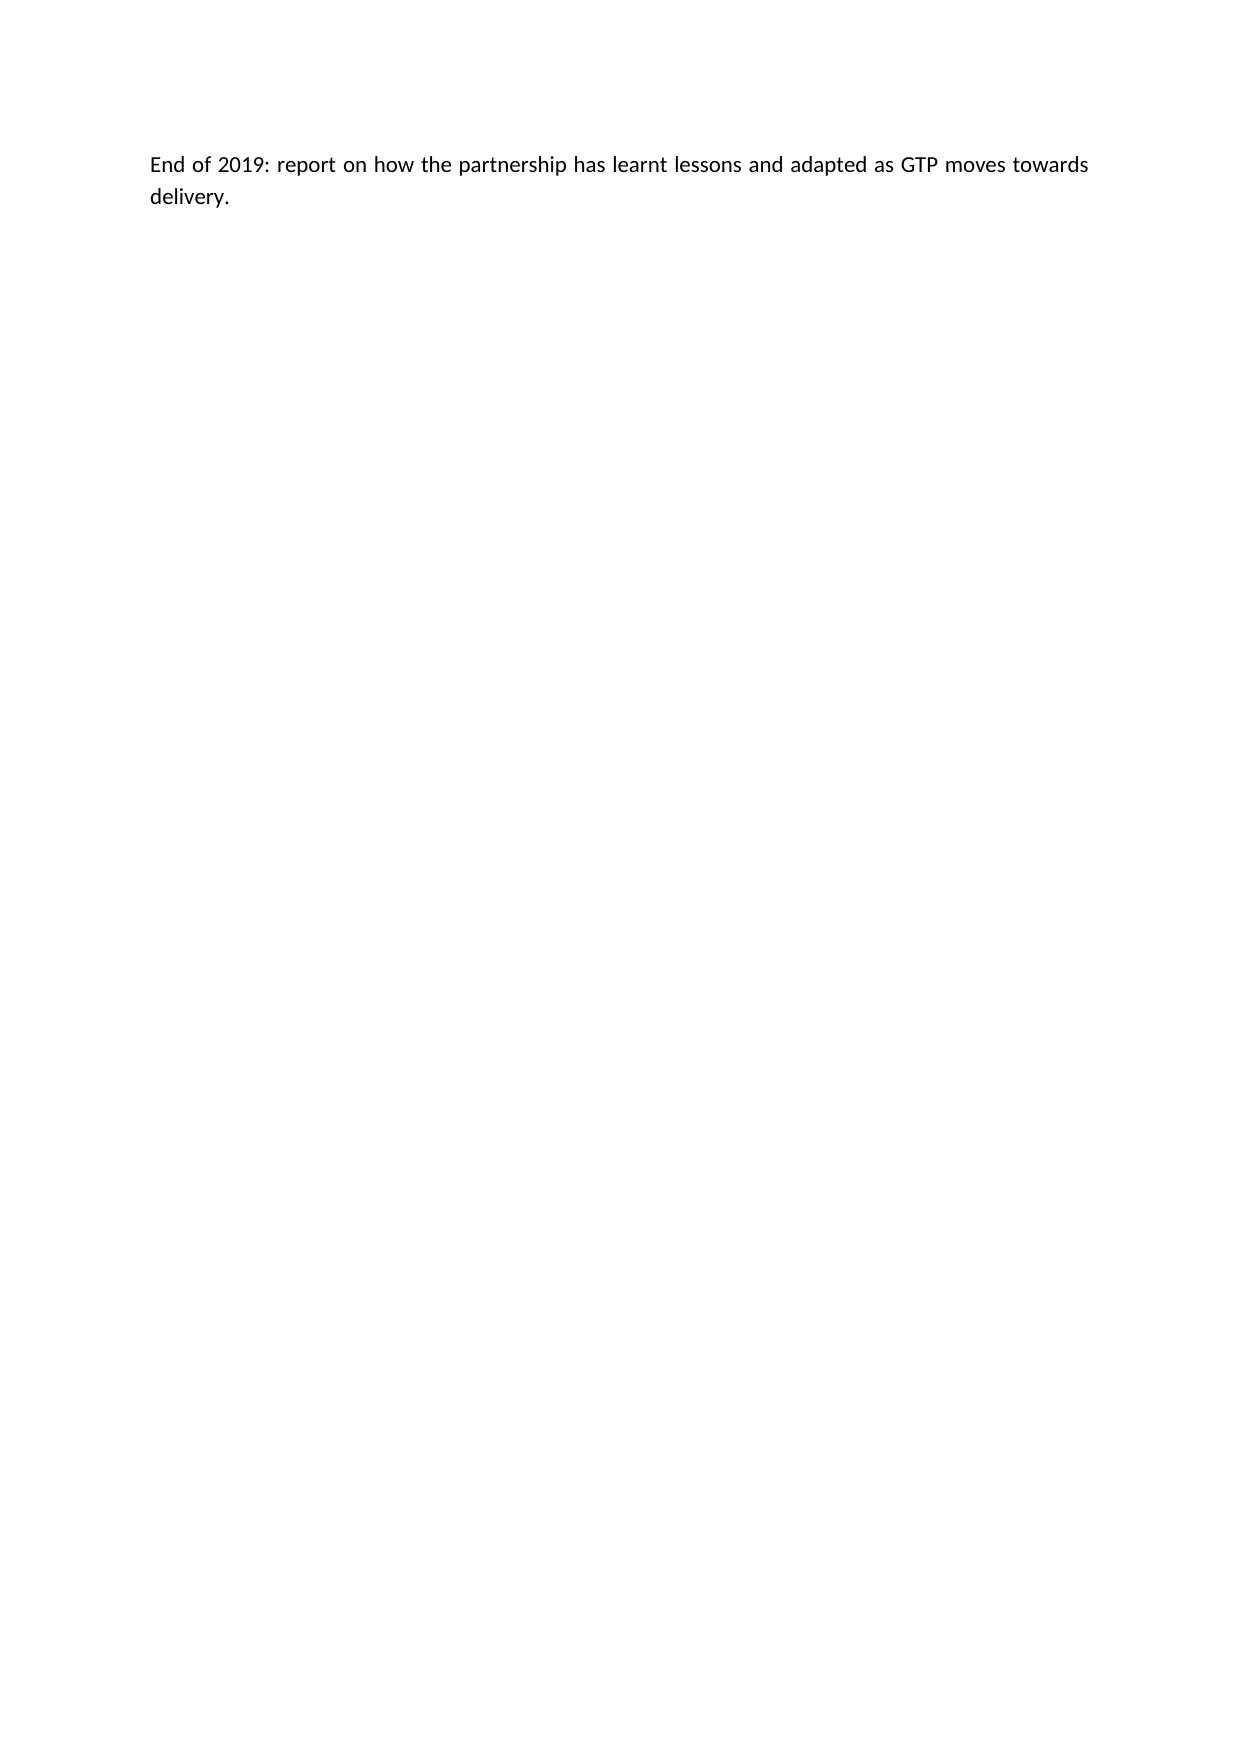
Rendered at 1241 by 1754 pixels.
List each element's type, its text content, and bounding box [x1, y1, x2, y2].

text End of 2019: report on how the partnership has learnt lessons and adapted as GTP moves towards delivery. [150, 150, 1090, 210]
